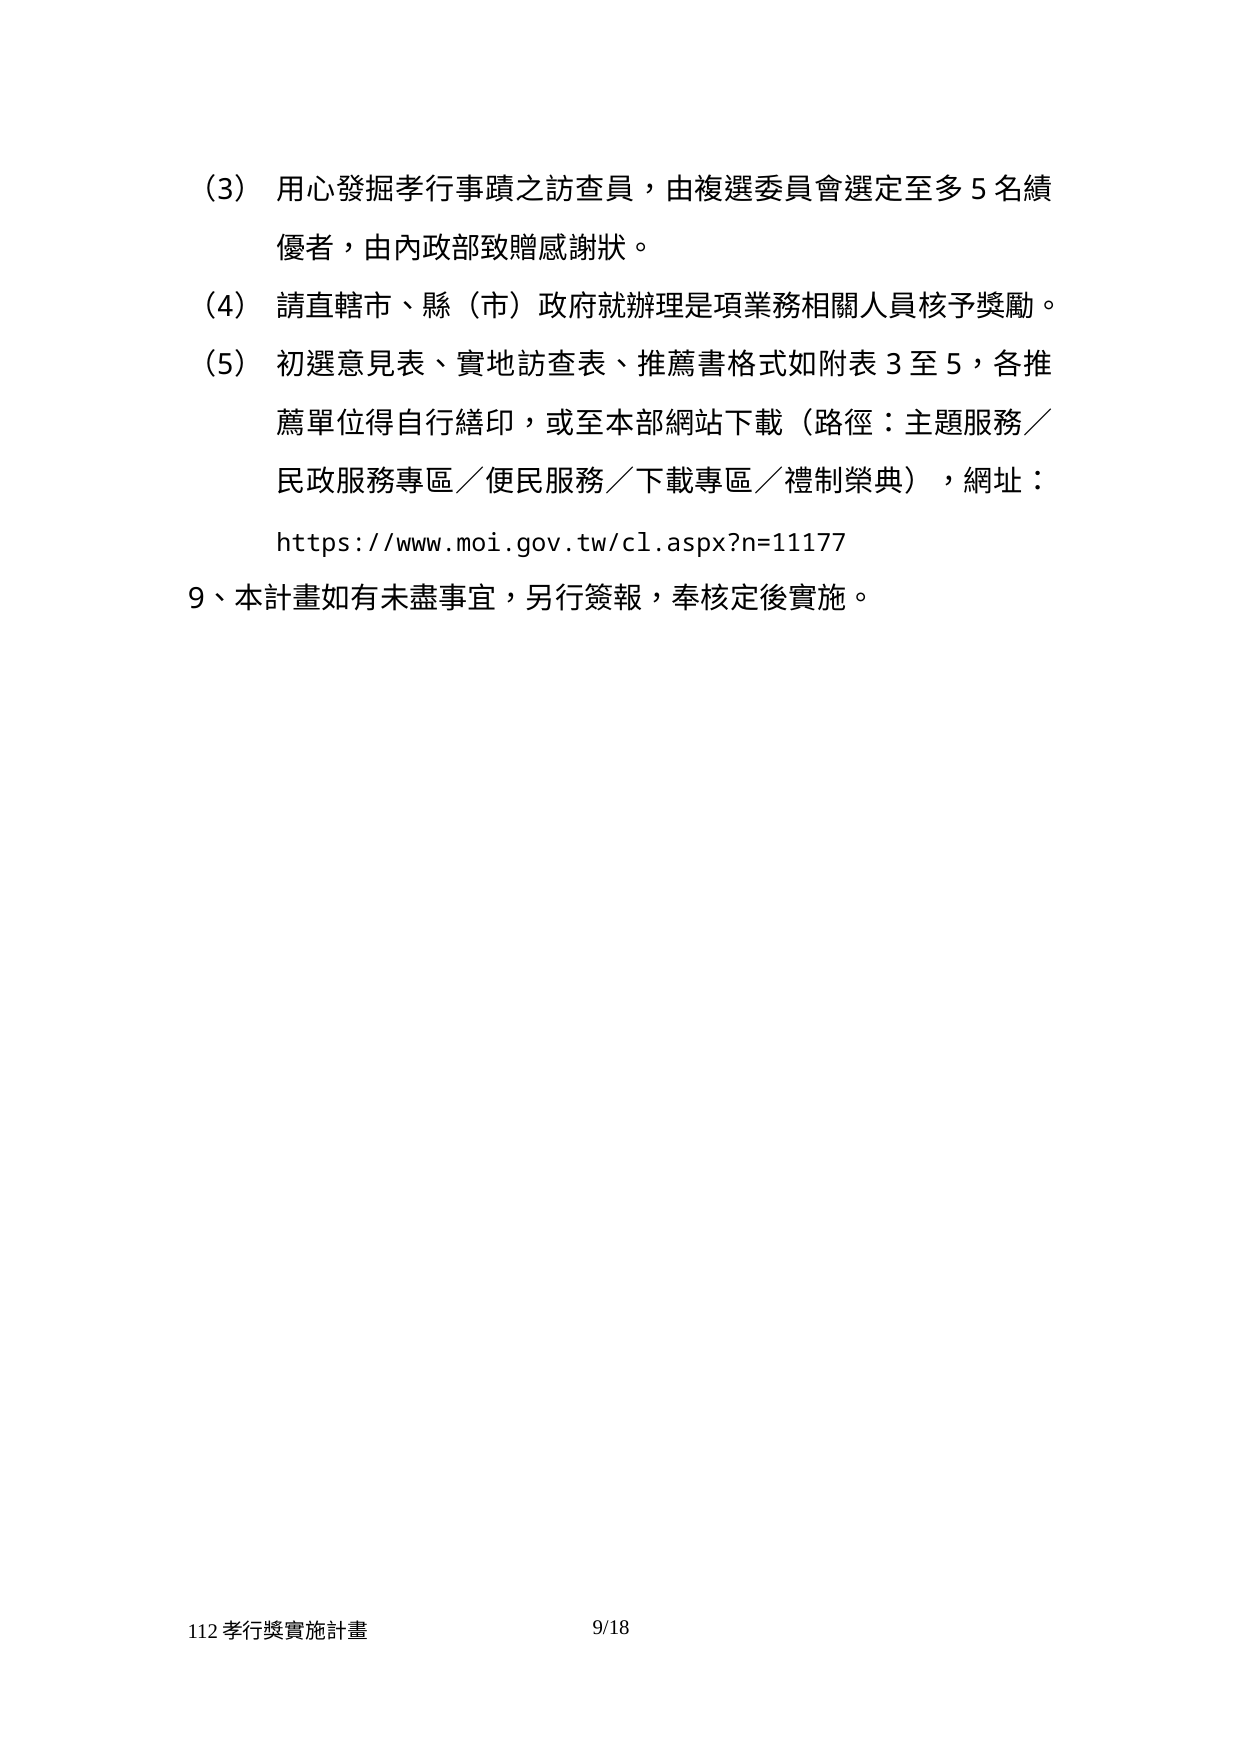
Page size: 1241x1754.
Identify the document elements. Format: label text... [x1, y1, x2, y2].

list 請直轄市、縣（市）政府就辦理是項業務相關人員核予獎勵。 [187, 267, 1053, 325]
list 用心發掘孝行事蹟之訪查員，由複選委員會選定至多5名績優者，由內政部致贈感謝狀。 [187, 150, 1053, 267]
list 初選意見表、實地訪查表、推薦書格式如附表3至5，各推薦單位得自行繕印，或至本部網站下載（路徑：主題服務／民政服務專區／便民服務／下載專區／禮制榮典），網址： https://www.moi.gov.tw/cl.aspx?n=11177 [187, 325, 1053, 558]
list 本計畫如有未盡事宜，另行簽報，奉核定後實施。 [187, 558, 1053, 617]
